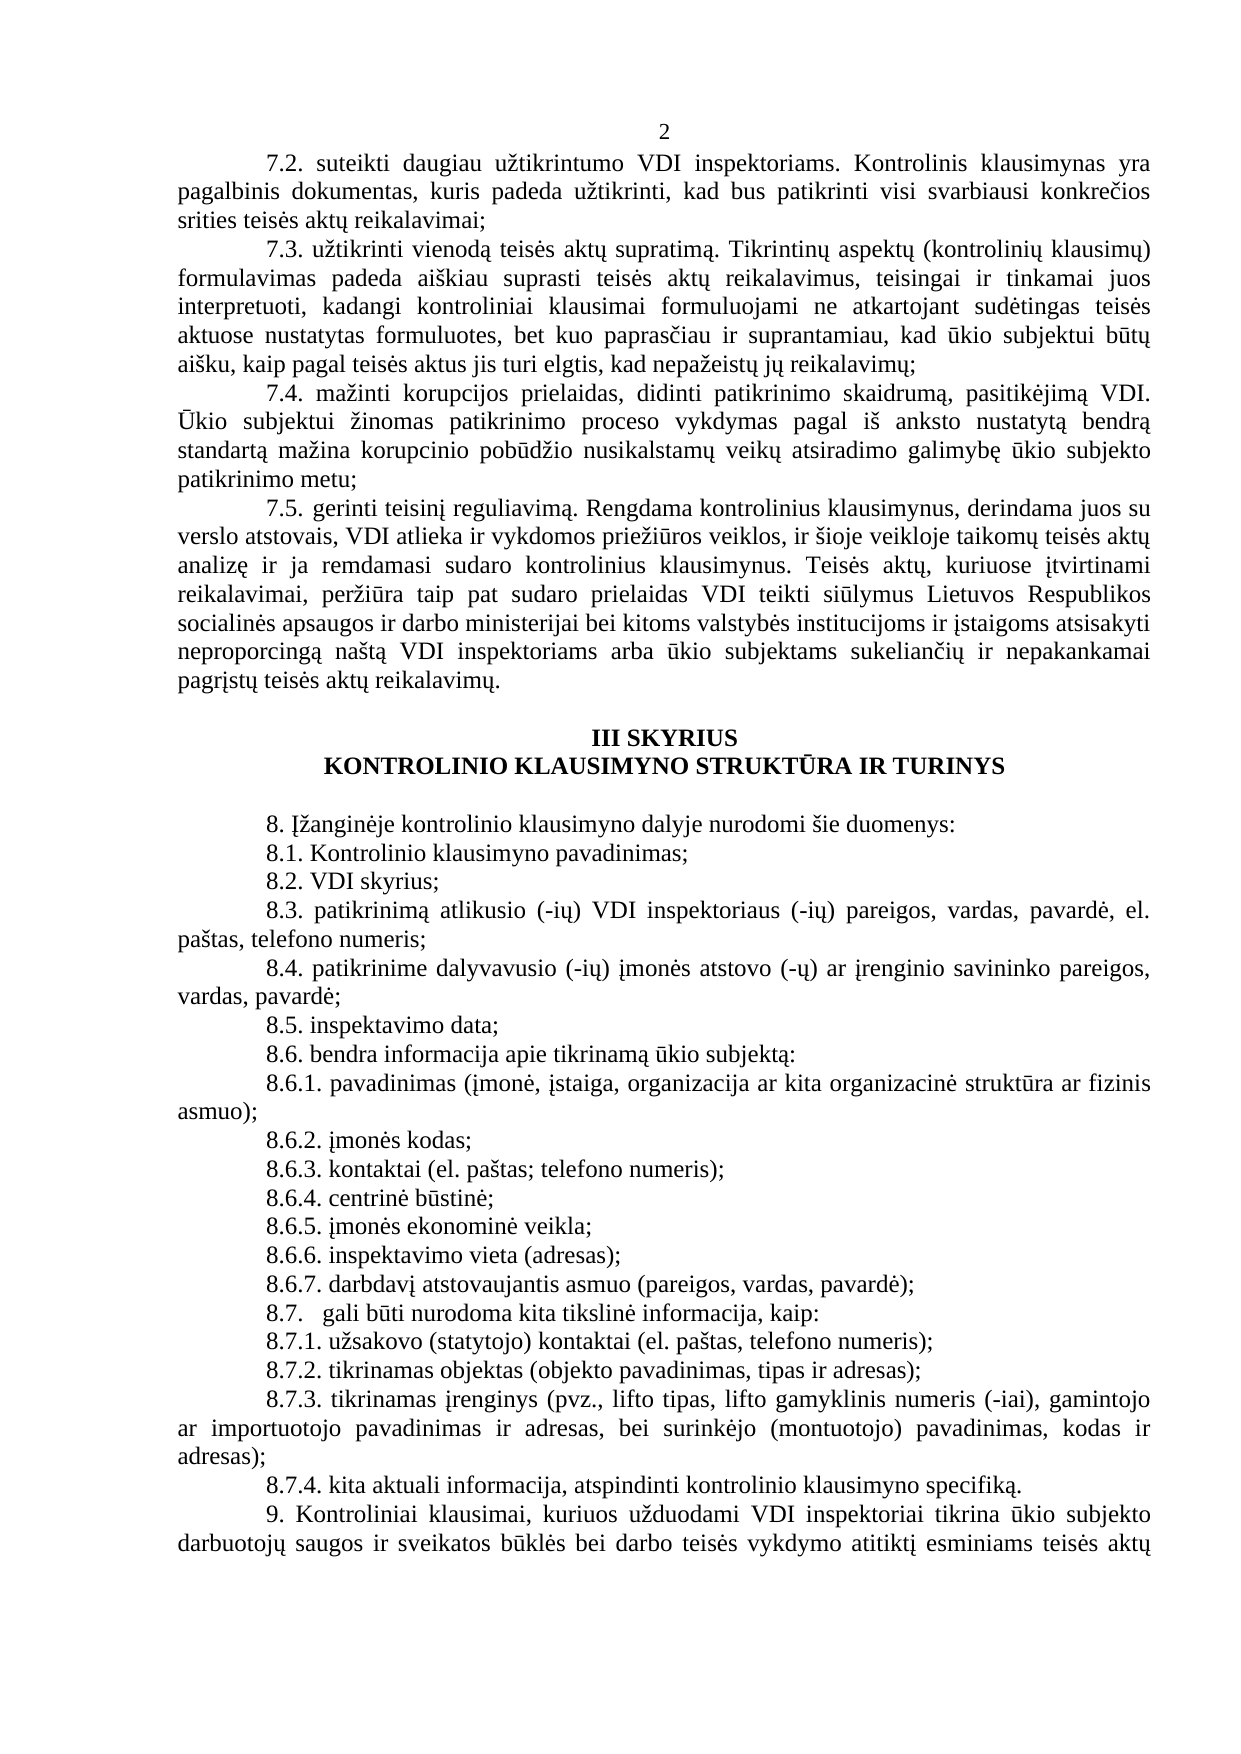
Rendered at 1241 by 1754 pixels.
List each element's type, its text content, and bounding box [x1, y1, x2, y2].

text 8.4. patikrinime dalyvavusio (-ių) įmonės atstovo (-ų) ar įrenginio savininko pareigos, vardas, pavardė; [177, 953, 1152, 1010]
text 8.3. patikrinimą atlikusio (-ių) VDI inspektoriaus (-ių) pareigos, vardas, pavardė, el. paštas, telefono numeris; [177, 895, 1152, 953]
text III SKYRIUS [177, 723, 1152, 751]
text 8.7.1. užsakovo (statytojo) kontaktai (el. paštas, telefono numeris); [177, 1326, 1152, 1355]
text 8.7.4. kita aktuali informacija, atspindinti kontrolinio klausimyno specifiką. [177, 1470, 1152, 1499]
text 8.6.2. įmonės kodas; [177, 1125, 1152, 1154]
text 8.6.3. kontaktai (el. paštas; telefono numeris); [177, 1154, 1152, 1183]
text 7.3. užtikrinti vienodą teisės aktų supratimą. Tikrintinų aspektų (kontrolinių klausimų) formulavimas padeda aiškiau suprasti teisės aktų reikalavimus, teisingai ir tinkamai juos interpretuoti, kadangi kontroliniai klausimai formuluojami ne atkartojant sudėtingas teisės aktuose nustatytas formuluotes, bet kuo paprasčiau ir suprantamiau, kad ūkio subjektui būtų aišku, kaip pagal teisės aktus jis turi elgtis, kad nepažeistų jų reikalavimų; [177, 234, 1152, 378]
text 8.6.7. darbdavį atstovaujantis asmuo (pareigos, vardas, pavardė); [177, 1269, 1152, 1298]
text 8.6.4. centrinė būstinė; [177, 1183, 1152, 1211]
text 8.6.6. inspektavimo vieta (adresas); [177, 1240, 1152, 1269]
text 8.1. Kontrolinio klausimyno pavadinimas; [177, 838, 1152, 866]
text 8. Įžanginėje kontrolinio klausimyno dalyje nurodomi šie duomenys: [177, 809, 1152, 838]
text 8.6.1. pavadinimas (įmonė, įstaiga, organizacija ar kita organizacinė struktūra ar fizinis asmuo); [177, 1068, 1152, 1125]
text 9. Kontroliniai klausimai, kuriuos užduodami VDI inspektoriai tikrina ūkio subjekto darbuotojų saugos ir sveikatos būklės bei darbo teisės vykdymo atitiktį esminiams teisės aktų [177, 1499, 1152, 1556]
text 8.7. gali būti nurodoma kita tikslinė informacija, kaip: [177, 1298, 1152, 1326]
text KONTROLINIO KLAUSIMYNO STRUKTŪRA IR TURINYS [177, 751, 1152, 780]
text 7.2. suteikti daugiau užtikrintumo VDI inspektoriams. Kontrolinis klausimynas yra pagalbinis dokumentas, kuris padeda užtikrinti, kad bus patikrinti visi svarbiausi konkrečios srities teisės aktų reikalavimai; [177, 148, 1152, 234]
text 7.4. mažinti korupcijos prielaidas, didinti patikrinimo skaidrumą, pasitikėjimą VDI. Ūkio subjektui žinomas patikrinimo proceso vykdymas pagal iš anksto nustatytą bendrą standartą mažina korupcinio pobūdžio nusikalstamų veikų atsiradimo galimybę ūkio subjekto patikrinimo metu; [177, 378, 1152, 493]
text 8.7.2. tikrinamas objektas (objekto pavadinimas, tipas ir adresas); [177, 1355, 1152, 1384]
text 8.5. inspektavimo data; [177, 1010, 1152, 1039]
text 8.7.3. tikrinamas įrenginys (pvz., lifto tipas, lifto gamyklinis numeris (-iai), gamintojo ar importuotojo pavadinimas ir adresas, bei surinkėjo (montuotojo) pavadinimas, kodas ir adresas); [177, 1384, 1152, 1470]
text 8.6. bendra informacija apie tikrinamą ūkio subjektą: [177, 1039, 1152, 1068]
text 8.2. VDI skyrius; [177, 866, 1152, 895]
text 8.6.5. įmonės ekonominė veikla; [177, 1211, 1152, 1240]
text 7.5. gerinti teisinį reguliavimą. Rengdama kontrolinius klausimynus, derindama juos su verslo atstovais, VDI atlieka ir vykdomos priežiūros veiklos, ir šioje veikloje taikomų teisės aktų analizę ir ja remdamasi sudaro kontrolinius klausimynus. Teisės aktų, kuriuose įtvirtinami reikalavimai, peržiūra taip pat sudaro prielaidas VDI teikti siūlymus Lietuvos Respublikos socialinės apsaugos ir darbo ministerijai bei kitoms valstybės institucijoms ir įstaigoms atsisakyti neproporcingą naštą VDI inspektoriams arba ūkio subjektams sukeliančių ir nepakankamai pagrįstų teisės aktų reikalavimų. [177, 493, 1152, 694]
